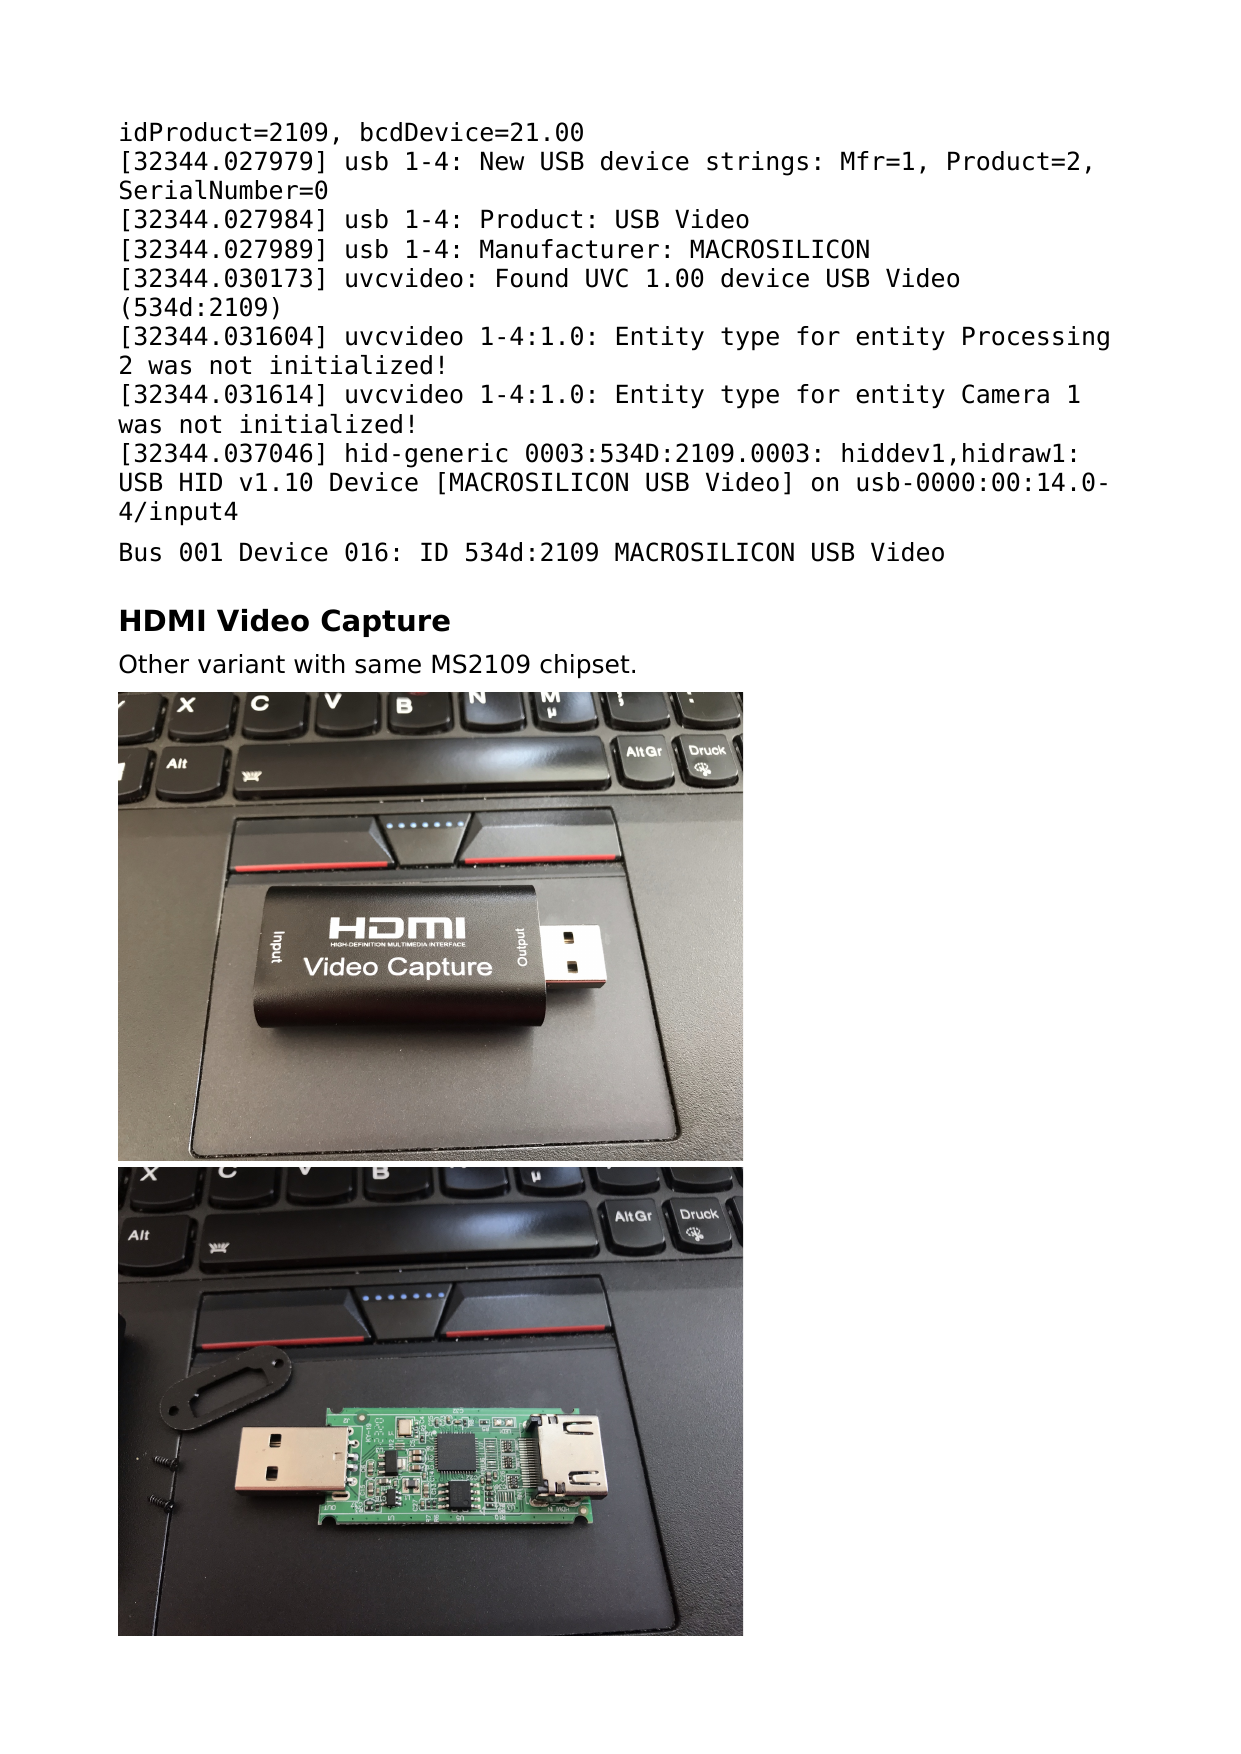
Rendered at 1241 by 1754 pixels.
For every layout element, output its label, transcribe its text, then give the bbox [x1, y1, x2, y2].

picture [118, 1167, 744, 1636]
picture [118, 692, 744, 1161]
text idProduct=2109, bcdDevice=21.00 [32344.027979] usb 1-4: New USB device strings: Mfr=1, Product=2, SerialNumber=0 [32344.027984] usb 1-4: Product: USB Video [32344.027989] usb 1-4: Manufacturer: MACROSILICON [32344.030173] uvcvideo: Found UVC 1.00 device USB Video (534d:2109) [32344.031604] uvcvideo 1-4:1.0: Entity type for entity Processing 2 was not initialized! [32344.031614] uvcvideo 1-4:1.0: Entity type for entity Camera 1 was not initialized! [32344.037046] hid-generic 0003:534D:2109.0003: hiddev1,hidraw1: USB HID v1.10 Device [MACROSILICON USB Video] on usb-0000:00:14.0-4/input4 [118, 118, 1122, 526]
text Bus 001 Device 016: ID 534d:2109 MACROSILICON USB Video [118, 538, 1122, 567]
text Other variant with same MS2109 chipset. [118, 651, 1122, 680]
subtitle HDMI Video Capture [118, 604, 1122, 638]
